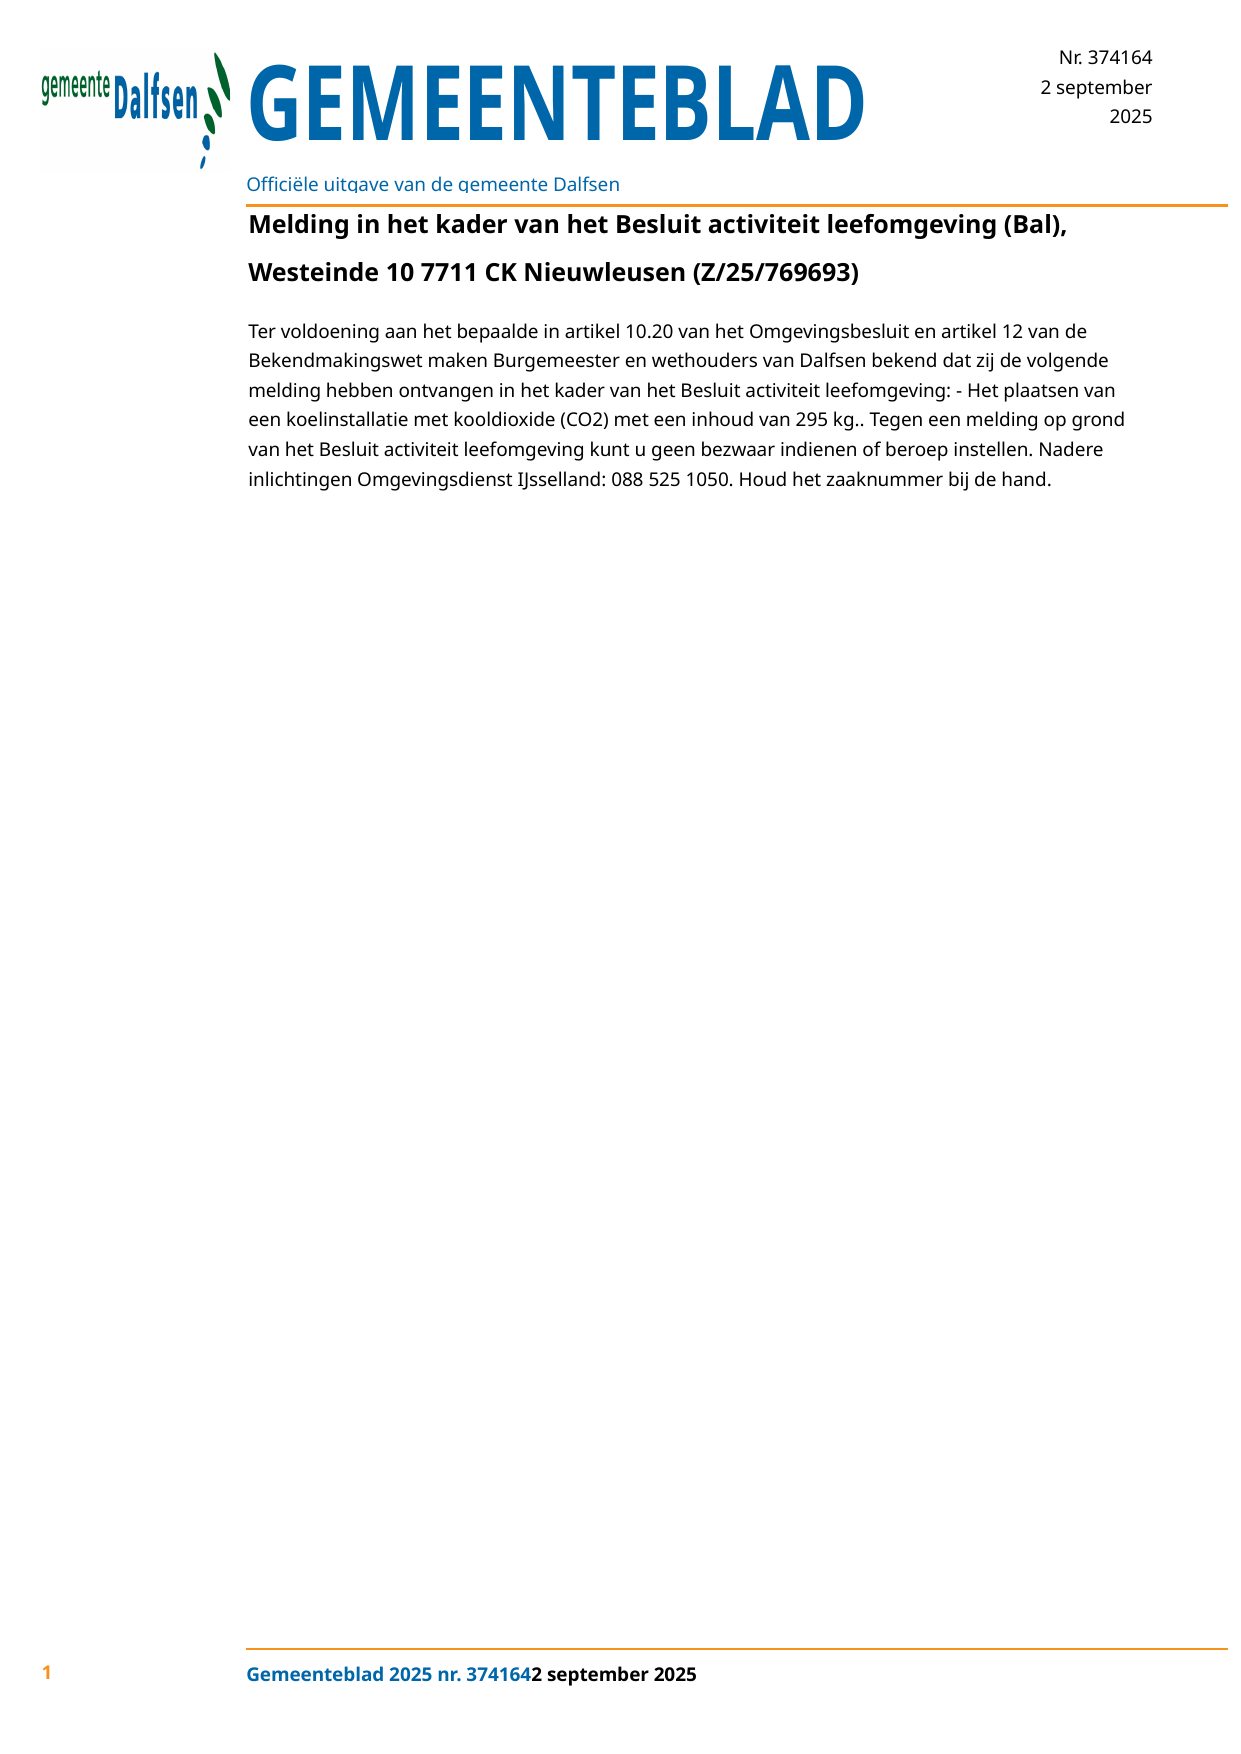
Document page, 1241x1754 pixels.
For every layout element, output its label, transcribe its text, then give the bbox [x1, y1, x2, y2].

text Ter voldoening aan het bepaalde in artikel 10.20 van het Omgevingsbesluit en artikel 12 van de Bekendmakingswet maken Burgemeester en wethouders van Dalfsen bekend dat zij de volgende melding hebben ontvangen in het kader van het Besluit activiteit leefomgeving: - Het plaatsen van een koelinstallatie met kooldioxide (CO2) met een inhoud van 295 kg.. Tegen een melding op grond van het Besluit activiteit leefomgeving kunt u geen bezwaar indienen of beroep instellen. Nadere inlichtingen Omgevingsdienst IJsselland: 088 525 1050. Houd het zaaknummer bij de hand. [248, 318, 1152, 492]
text Melding in het kader van het Besluit activiteit leefomgeving (Bal), Westeinde 10 7711 CK Nieuwleusen (Z/25/769693) [248, 207, 1152, 288]
picture [41, 47, 231, 172]
